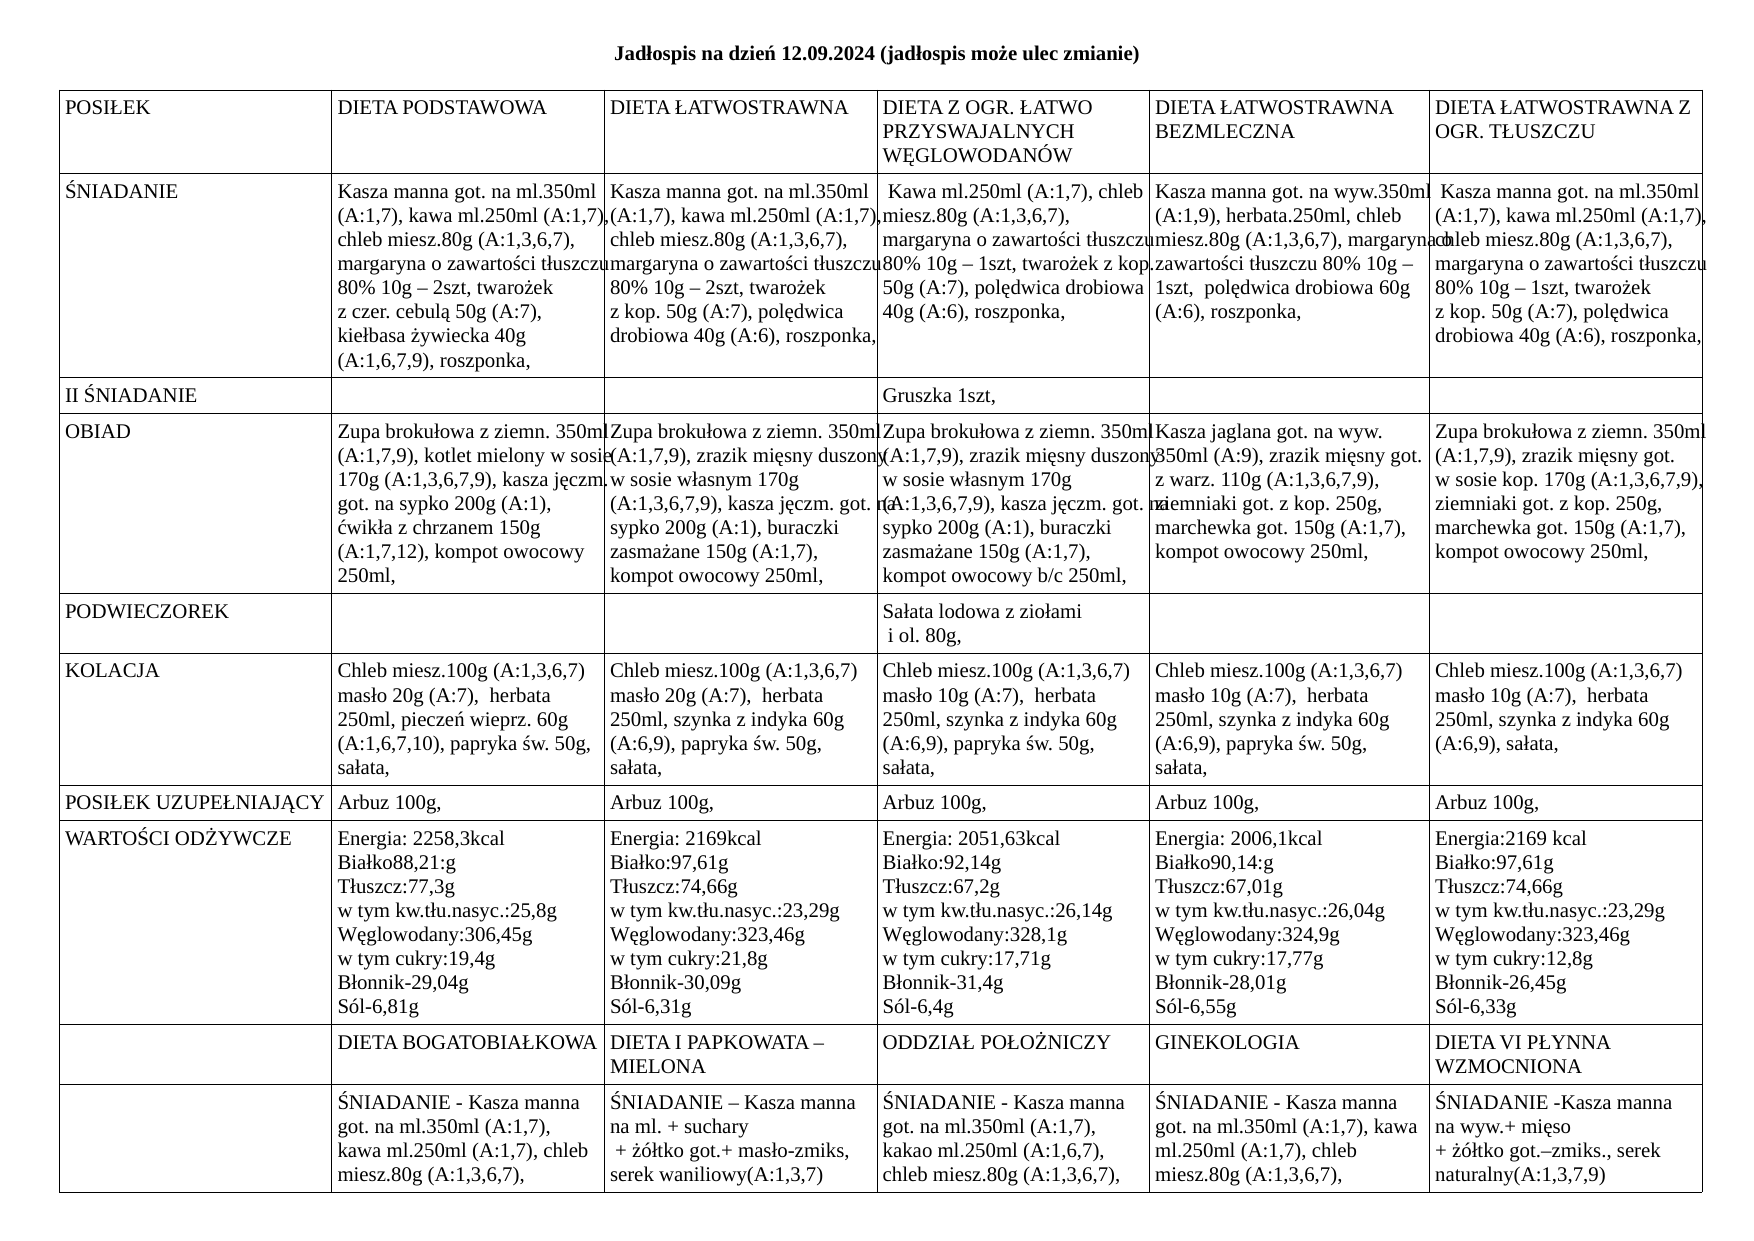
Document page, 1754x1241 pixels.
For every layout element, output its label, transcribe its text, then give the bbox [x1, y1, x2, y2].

table_header DIETA ŁATWOSTRAWNA Z OGR. TŁUSZCZU [1430, 91, 1702, 173]
table_header DIETA Z OGR. ŁATWO PRZYSWAJALNYCH WĘGLOWODANÓW [878, 91, 1149, 173]
table_cell Kasza manna got. na ml.350ml (A:1,7), kawa ml.250ml (A:1,7), chleb miesz.80g (A:1,3,6,7), margaryna o zawartości tłuszczu 80% 10g – 2szt, twarożek z czer. cebulą 50g (A:7), kiełbasa żywiecka 40g (A:1,6,7,9), roszponka, [332, 174, 604, 377]
table_cell Chleb miesz.100g (A:1,3,6,7) masło 20g (A:7), herbata 250ml, pieczeń wieprz. 60g (A:1,6,7,10), papryka św. 50g, sałata, [332, 654, 604, 784]
table_cell POSIŁEK UZUPEŁNIAJĄCY [60, 786, 331, 820]
table_cell WARTOŚCI ODŻYWCZE [60, 821, 331, 1024]
table_header DIETA PODSTAWOWA [332, 91, 604, 173]
table_cell ŚNIADANIE [60, 174, 331, 377]
table_cell Kasza manna got. na ml.350ml (A:1,7), kawa ml.250ml (A:1,7), chleb miesz.80g (A:1,3,6,7), margaryna o zawartości tłuszczu 80% 10g – 2szt, twarożek z kop. 50g (A:7), polędwica drobiowa 40g (A:6), roszponka, [605, 174, 877, 377]
table_cell Energia: 2051,63kcal Białko:92,14g Tłuszcz:67,2g w tym kw.tłu.nasyc.:26,14g Węglowodany:328,1g w tym cukry:17,71g Błonnik-31,4g Sól-6,4g [878, 821, 1149, 1024]
table_header POSIŁEK [60, 91, 331, 173]
table_cell II ŚNIADANIE [60, 378, 331, 413]
table_header DIETA ŁATWOSTRAWNA BEZMLECZNA [1150, 91, 1429, 173]
table_cell ŚNIADANIE – Kasza manna na ml. + suchary + żółtko got.+ masło-zmiks, serek waniliowy(A:1,3,7) [605, 1085, 877, 1192]
table_cell ŚNIADANIE - Kasza manna got. na ml.350ml (A:1,7), kawa ml.250ml (A:1,7), chleb miesz.80g (A:1,3,6,7), [332, 1085, 604, 1192]
table_header DIETA ŁATWOSTRAWNA [605, 91, 877, 173]
table_cell [605, 378, 877, 413]
table_cell Sałata lodowa z ziołami i ol. 80g, [878, 594, 1149, 653]
table_cell [60, 1025, 331, 1084]
table_cell Kasza manna got. na wyw.350ml (A:1,9), herbata.250ml, chleb miesz.80g (A:1,3,6,7), margaryna o zawartości tłuszczu 80% 10g – 1szt, polędwica drobiowa 60g (A:6), roszponka, [1150, 174, 1429, 377]
table_cell Zupa brokułowa z ziemn. 350ml (A:1,7,9), zrazik mięsny got. w sosie kop. 170g (A:1,3,6,7,9), ziemniaki got. z kop. 250g, marchewka got. 150g (A:1,7), kompot owocowy 250ml, [1430, 414, 1702, 593]
table_cell [1150, 594, 1429, 653]
table_cell Kasza manna got. na ml.350ml (A:1,7), kawa ml.250ml (A:1,7), chleb miesz.80g (A:1,3,6,7), margaryna o zawartości tłuszczu 80% 10g – 1szt, twarożek z kop. 50g (A:7), polędwica drobiowa 40g (A:6), roszponka, [1430, 174, 1702, 377]
table_cell Zupa brokułowa z ziemn. 350ml (A:1,7,9), zrazik mięsny duszony w sosie własnym 170g (A:1,3,6,7,9), kasza jęczm. got. na sypko 200g (A:1), buraczki zasmażane 150g (A:1,7), kompot owocowy 250ml, [605, 414, 877, 593]
table_cell Kawa ml.250ml (A:1,7), chleb miesz.80g (A:1,3,6,7), margaryna o zawartości tłuszczu 80% 10g – 1szt, twarożek z kop. 50g (A:7), polędwica drobiowa 40g (A:6), roszponka, [878, 174, 1149, 377]
table_cell DIETA VI PŁYNNA WZMOCNIONA [1430, 1025, 1702, 1084]
table_cell ODDZIAŁ POŁOŻNICZY [878, 1025, 1149, 1084]
table_cell [605, 594, 877, 653]
table_cell [60, 1085, 331, 1192]
table_cell Arbuz 100g, [1430, 786, 1702, 820]
table_cell KOLACJA [60, 654, 331, 784]
table_cell Arbuz 100g, [332, 786, 604, 820]
table_cell Kasza jaglana got. na wyw. 350ml (A:9), zrazik mięsny got. z warz. 110g (A:1,3,6,7,9), ziemniaki got. z kop. 250g, marchewka got. 150g (A:1,7), kompot owocowy 250ml, [1150, 414, 1429, 593]
table_cell ŚNIADANIE -Kasza manna na wyw.+ mięso + żółtko got.–zmiks., serek naturalny(A:1,3,7,9) [1430, 1085, 1702, 1192]
table_cell [332, 378, 604, 413]
table_cell Arbuz 100g, [605, 786, 877, 820]
table_cell Arbuz 100g, [1150, 786, 1429, 820]
table_cell PODWIECZOREK [60, 594, 331, 653]
table_cell Energia: 2006,1kcal Białko90,14:g Tłuszcz:67,01g w tym kw.tłu.nasyc.:26,04g Węglowodany:324,9g w tym cukry:17,77g Błonnik-28,01g Sól-6,55g [1150, 821, 1429, 1024]
table_cell DIETA I PAPKOWATA – MIELONA [605, 1025, 877, 1084]
table_cell Energia: 2169kcal Białko:97,61g Tłuszcz:74,66g w tym kw.tłu.nasyc.:23,29g Węglowodany:323,46g w tym cukry:21,8g Błonnik-30,09g Sól-6,31g [605, 821, 877, 1024]
table_cell Chleb miesz.100g (A:1,3,6,7) masło 10g (A:7), herbata 250ml, szynka z indyka 60g (A:6,9), papryka św. 50g, sałata, [878, 654, 1149, 784]
table_cell [1150, 378, 1429, 413]
table_cell Zupa brokułowa z ziemn. 350ml (A:1,7,9), kotlet mielony w sosie 170g (A:1,3,6,7,9), kasza jęczm. got. na sypko 200g (A:1), ćwikła z chrzanem 150g (A:1,7,12), kompot owocowy 250ml, [332, 414, 604, 593]
table_cell Arbuz 100g, [878, 786, 1149, 820]
table_cell ŚNIADANIE - Kasza manna got. na ml.350ml (A:1,7), kakao ml.250ml (A:1,6,7), chleb miesz.80g (A:1,3,6,7), [878, 1085, 1149, 1192]
table_cell Gruszka 1szt, [878, 378, 1149, 413]
table_cell GINEKOLOGIA [1150, 1025, 1429, 1084]
table_cell [1430, 594, 1702, 653]
table_cell DIETA BOGATOBIAŁKOWA [332, 1025, 604, 1084]
table_cell Chleb miesz.100g (A:1,3,6,7) masło 10g (A:7), herbata 250ml, szynka z indyka 60g (A:6,9), sałata, [1430, 654, 1702, 784]
table_cell [1430, 378, 1702, 413]
text Jadłospis na dzień 12.09.2024 (jadłospis może ulec zmianie) [59, 41, 1695, 65]
table_cell Energia:2169 kcal Białko:97,61g Tłuszcz:74,66g w tym kw.tłu.nasyc.:23,29g Węglowodany:323,46g w tym cukry:12,8g Błonnik-26,45g Sól-6,33g [1430, 821, 1702, 1024]
table_cell Chleb miesz.100g (A:1,3,6,7) masło 10g (A:7), herbata 250ml, szynka z indyka 60g (A:6,9), papryka św. 50g, sałata, [1150, 654, 1429, 784]
table_cell [332, 594, 604, 653]
table_cell Energia: 2258,3kcal Białko88,21:g Tłuszcz:77,3g w tym kw.tłu.nasyc.:25,8g Węglowodany:306,45g w tym cukry:19,4g Błonnik-29,04g Sól-6,81g [332, 821, 604, 1024]
table_cell OBIAD [60, 414, 331, 593]
table_cell Zupa brokułowa z ziemn. 350ml (A:1,7,9), zrazik mięsny duszony w sosie własnym 170g (A:1,3,6,7,9), kasza jęczm. got. na sypko 200g (A:1), buraczki zasmażane 150g (A:1,7), kompot owocowy b/c 250ml, [878, 414, 1149, 593]
table_cell ŚNIADANIE - Kasza manna got. na ml.350ml (A:1,7), kawa ml.250ml (A:1,7), chleb miesz.80g (A:1,3,6,7), [1150, 1085, 1429, 1192]
table_cell Chleb miesz.100g (A:1,3,6,7) masło 20g (A:7), herbata 250ml, szynka z indyka 60g (A:6,9), papryka św. 50g, sałata, [605, 654, 877, 784]
